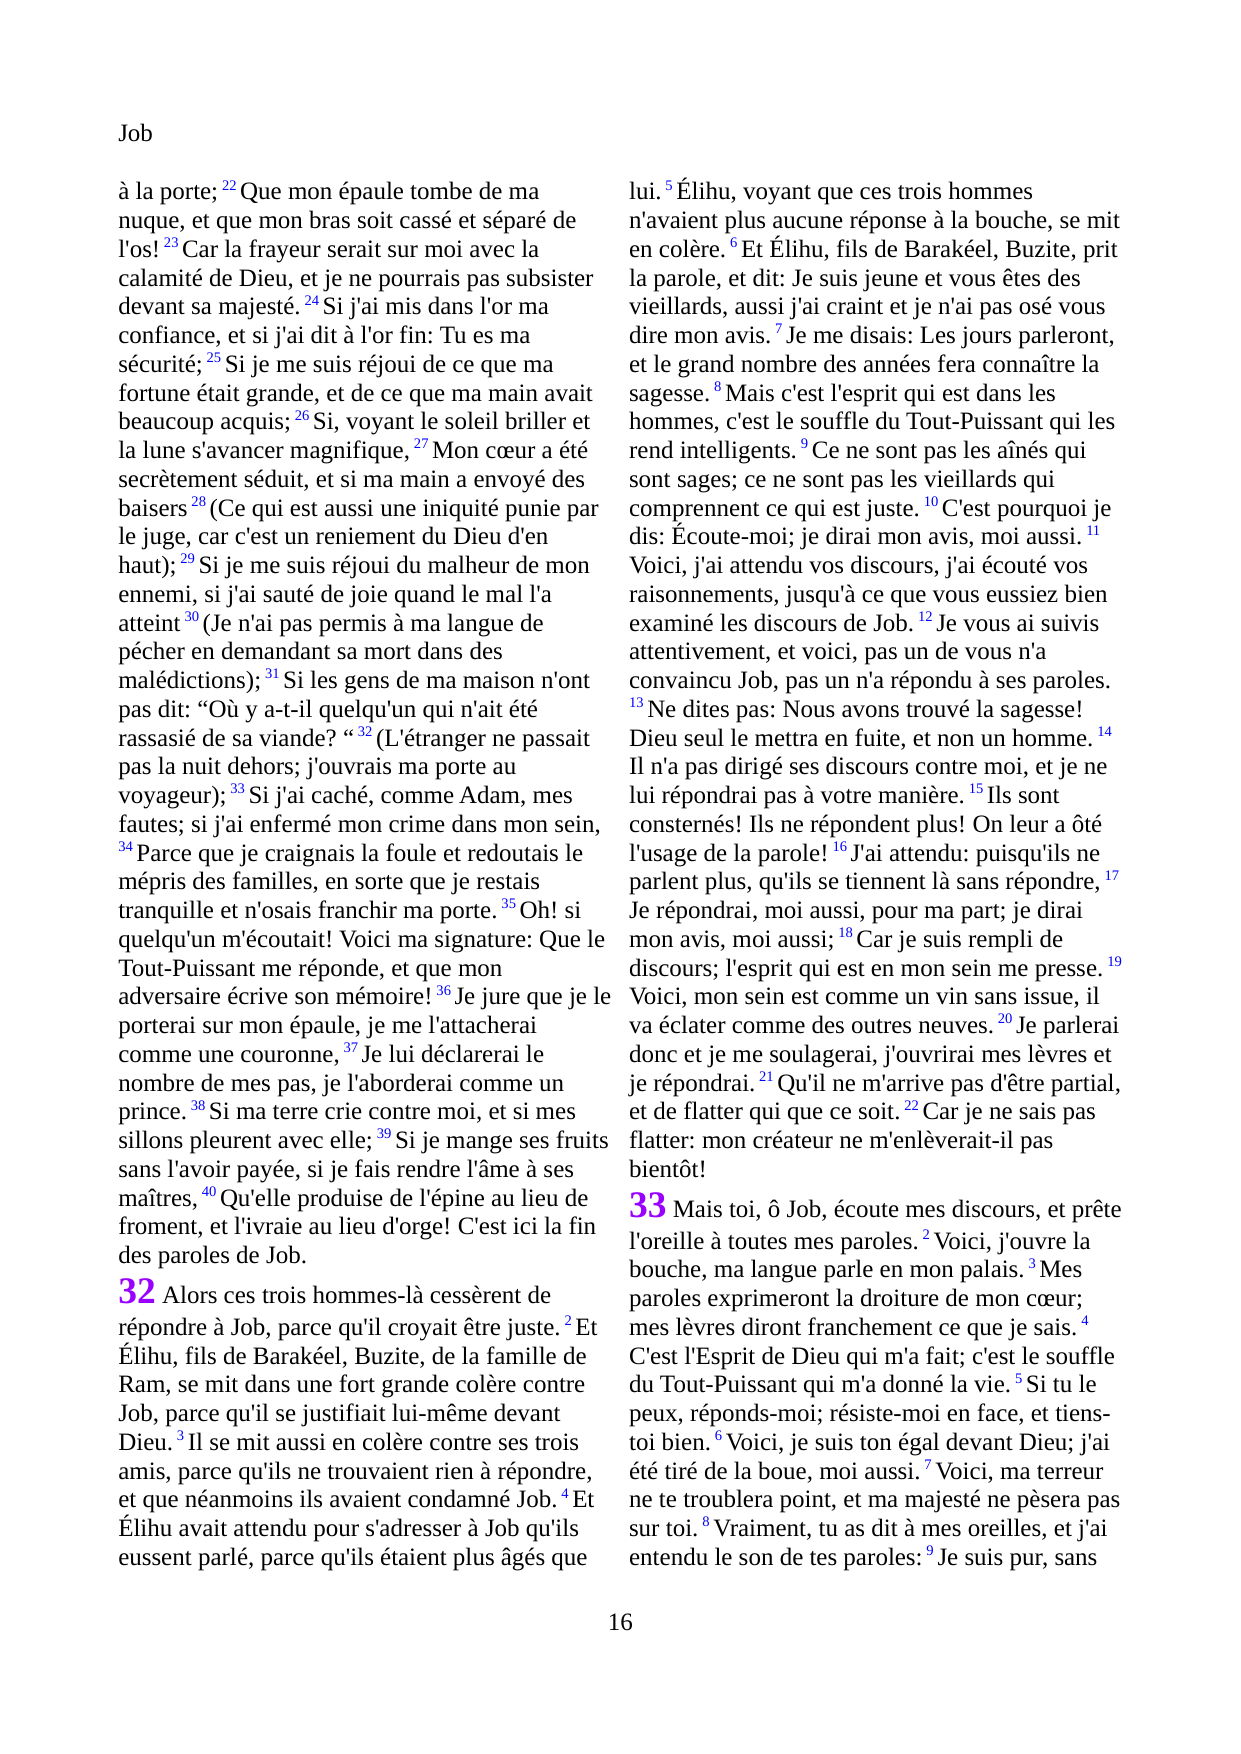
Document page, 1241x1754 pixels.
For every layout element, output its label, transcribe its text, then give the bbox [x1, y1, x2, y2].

text à la porte; 22 Que mon épaule tombe de ma nuque, et que mon bras soit cassé et séparé de l'os! 23 Car la frayeur serait sur moi avec la calamité de Dieu, et je ne pourrais pas subsister devant sa majesté. 24 Si j'ai mis dans l'or ma confiance, et si j'ai dit à l'or fin: Tu es ma sécurité; 25 Si je me suis réjoui de ce que ma fortune était grande, et de ce que ma main avait beaucoup acquis; 26 Si, voyant le soleil briller et la lune s'avancer magnifique, 27 Mon cœur a été secrètement séduit, et si ma main a envoyé des baisers 28 (Ce qui est aussi une iniquité punie par le juge, car c'est un reniement du Dieu d'en haut); 29 Si je me suis réjoui du malheur de mon ennemi, si j'ai sauté de joie quand le mal l'a atteint 30 (Je n'ai pas permis à ma langue de pécher en demandant sa mort dans des malédictions); 31 Si les gens de ma maison n'ont pas dit: “Où y a-t-il quelqu'un qui n'ait été rassasié de sa viande? “ 32 (L'étranger ne passait pas la nuit dehors; j'ouvrais ma porte au voyageur); 33 Si j'ai caché, comme Adam, mes fautes; si j'ai enfermé mon crime dans mon sein, 34 Parce que je craignais la foule et redoutais le mépris des familles, en sorte que je restais tranquille et n'osais franchir ma porte. 35 Oh! si quelqu'un m'écoutait! Voici ma signature: Que le Tout-Puissant me réponde, et que mon adversaire écrive son mémoire! 36 Je jure que je le porterai sur mon épaule, je me l'attacherai comme une couronne, 37 Je lui déclarerai le nombre de mes pas, je l'aborderai comme un prince. 38 Si ma terre crie contre moi, et si mes sillons pleurent avec elle; 39 Si je mange ses fruits sans l'avoir payée, si je fais rendre l'âme à ses maîtres, 40 Qu'elle produise de l'épine au lieu de froment, et l'ivraie au lieu d'orge! C'est ici la fin des paroles de Job. [118, 176, 611, 1269]
text 32 Alors ces trois hommes-là cessèrent de répondre à Job, parce qu'il croyait être juste. 2 Et Élihu, fils de Barakéel, Buzite, de la famille de Ram, se mit dans une fort grande colère contre Job, parce qu'il se justifiait lui-même devant Dieu. 3 Il se mit aussi en colère contre ses trois amis, parce qu'ils ne trouvaient rien à répondre, et que néanmoins ils avaient condamné Job. 4 Et Élihu avait attendu pour s'adresser à Job qu'ils eussent parlé, parce qu'ils étaient plus âgés que [118, 1269, 611, 1571]
text lui. 5 Élihu, voyant que ces trois hommes n'avaient plus aucune réponse à la bouche, se mit en colère. 6 Et Élihu, fils de Barakéel, Buzite, prit la parole, et dit: Je suis jeune et vous êtes des vieillards, aussi j'ai craint et je n'ai pas osé vous dire mon avis. 7 Je me disais: Les jours parleront, et le grand nombre des années fera connaître la sagesse. 8 Mais c'est l'esprit qui est dans les hommes, c'est le souffle du Tout-Puissant qui les rend intelligents. 9 Ce ne sont pas les aînés qui sont sages; ce ne sont pas les vieillards qui comprennent ce qui est juste. 10 C'est pourquoi je dis: Écoute-moi; je dirai mon avis, moi aussi. 11 Voici, j'ai attendu vos discours, j'ai écouté vos raisonnements, jusqu'à ce que vous eussiez bien examiné les discours de Job. 12 Je vous ai suivis attentivement, et voici, pas un de vous n'a convaincu Job, pas un n'a répondu à ses paroles. 13 Ne dites pas: Nous avons trouvé la sagesse! Dieu seul le mettra en fuite, et non un homme. 14 Il n'a pas dirigé ses discours contre moi, et je ne lui répondrai pas à votre manière. 15 Ils sont consternés! Ils ne répondent plus! On leur a ôté l'usage de la parole! 16 J'ai attendu: puisqu'ils ne parlent plus, qu'ils se tiennent là sans répondre, 17 Je répondrai, moi aussi, pour ma part; je dirai mon avis, moi aussi; 18 Car je suis rempli de discours; l'esprit qui est en mon sein me presse. 19 Voici, mon sein est comme un vin sans issue, il va éclater comme des outres neuves. 20 Je parlerai donc et je me soulagerai, j'ouvrirai mes lèvres et je répondrai. 21 Qu'il ne m'arrive pas d'être partial, et de flatter qui que ce soit. 22 Car je ne sais pas flatter: mon créateur ne m'enlèverait-il pas bientôt! [629, 176, 1122, 1183]
text 33 Mais toi, ô Job, écoute mes discours, et prête l'oreille à toutes mes paroles. 2 Voici, j'ouvre la bouche, ma langue parle en mon palais. 3 Mes paroles exprimeront la droiture de mon cœur; mes lèvres diront franchement ce que je sais. 4 C'est l'Esprit de Dieu qui m'a fait; c'est le souffle du Tout-Puissant qui m'a donné la vie. 5 Si tu le peux, réponds-moi; résiste-moi en face, et tiens-toi bien. 6 Voici, je suis ton égal devant Dieu; j'ai été tiré de la boue, moi aussi. 7 Voici, ma terreur ne te troublera point, et ma majesté ne pèsera pas sur toi. 8 Vraiment, tu as dit à mes oreilles, et j'ai entendu le son de tes paroles: 9 Je suis pur, sans [629, 1183, 1122, 1571]
